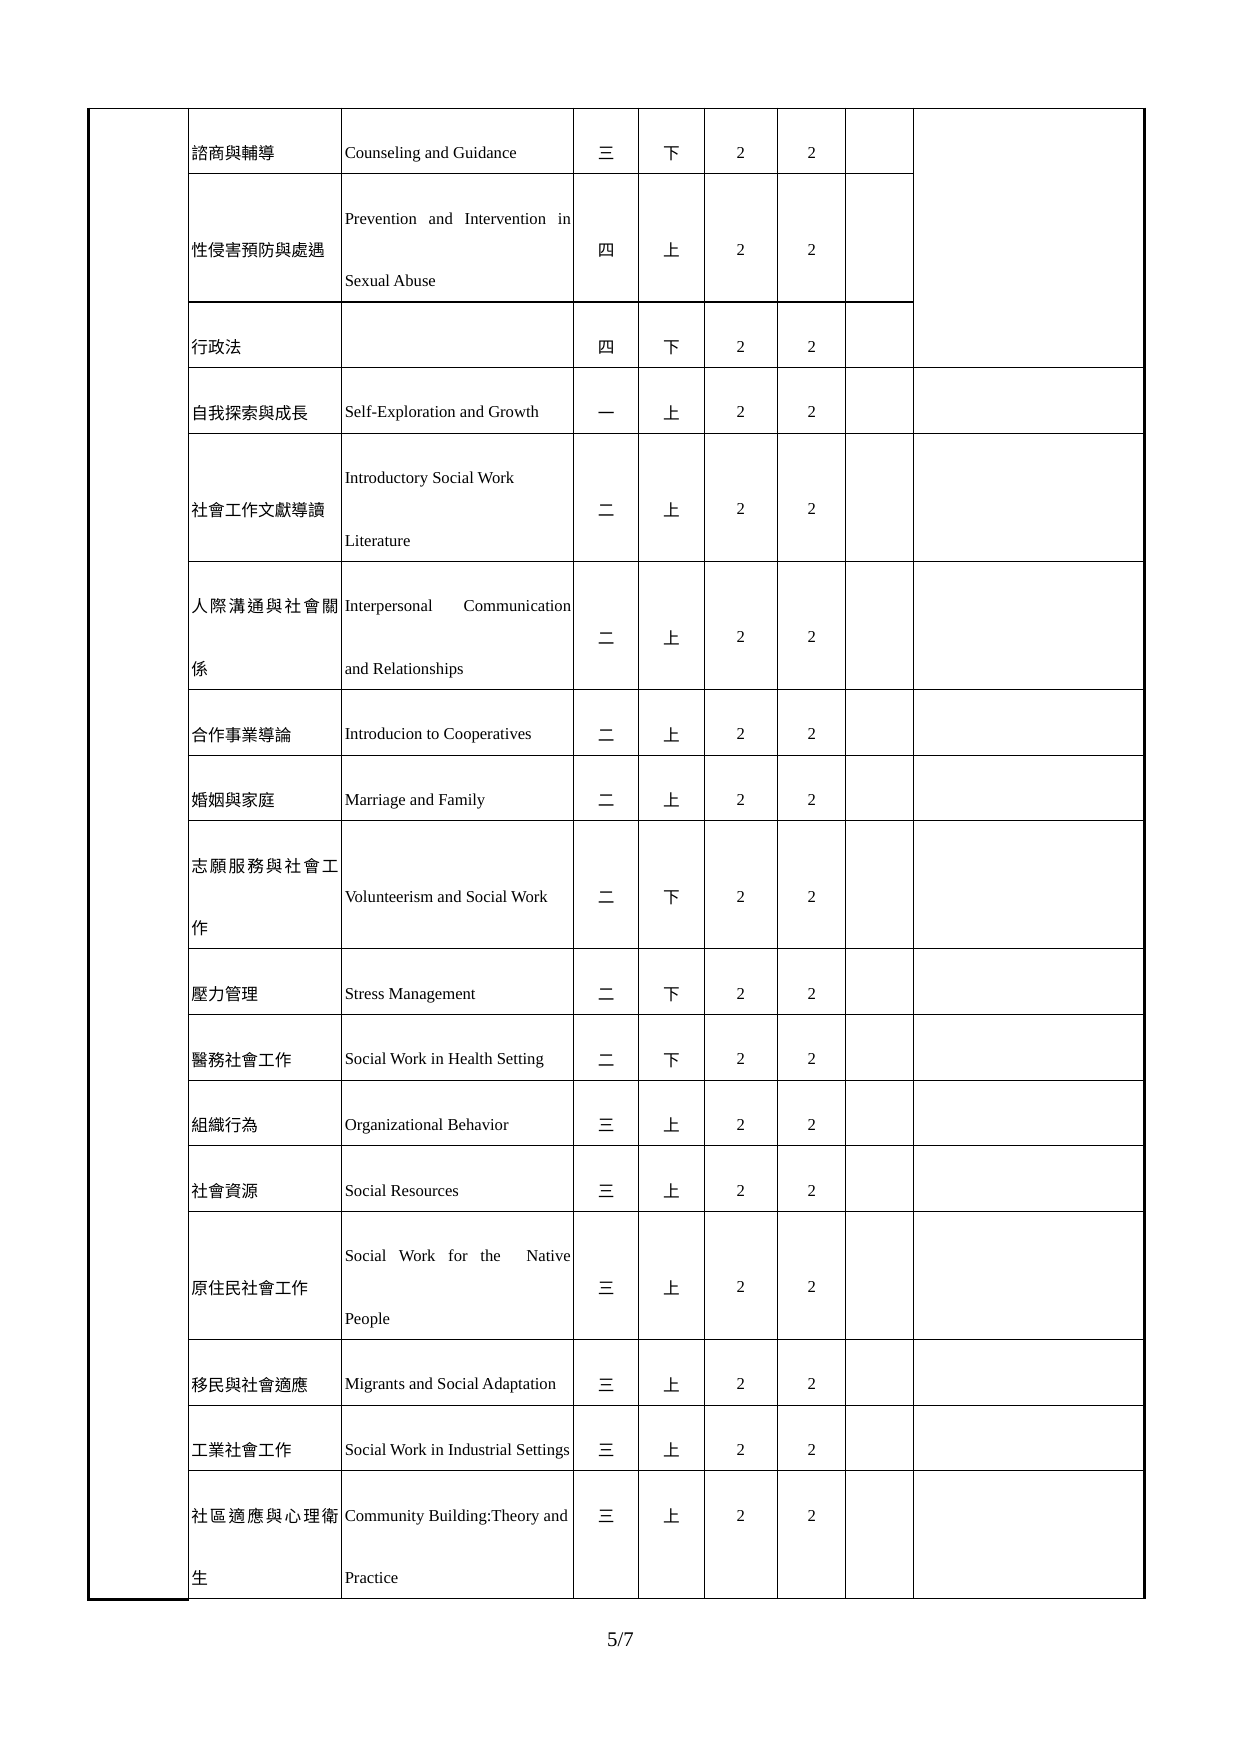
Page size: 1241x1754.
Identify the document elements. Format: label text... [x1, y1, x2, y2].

table_cell 四 [574, 303, 638, 367]
table_cell [846, 821, 913, 948]
table_cell [846, 1081, 913, 1145]
table_cell 二 [574, 562, 638, 689]
table_cell [846, 1146, 913, 1211]
table_cell Social Resources [342, 1146, 573, 1211]
table_cell 上 [639, 1340, 704, 1404]
table_cell [914, 690, 1143, 754]
table_cell 2 [778, 368, 845, 433]
table_cell 2 [705, 821, 777, 948]
table_cell 二 [574, 434, 638, 561]
table_cell 上 [639, 1146, 704, 1211]
table_cell 志願服務與社會工作 [189, 821, 341, 948]
table_cell 2 [705, 1015, 777, 1079]
table_cell 壓力管理 [189, 949, 341, 1014]
table_cell 二 [574, 1015, 638, 1079]
table_cell 組織行為 [189, 1081, 341, 1145]
table_cell [914, 1406, 1143, 1470]
table_cell 2 [705, 562, 777, 689]
table_cell 2 [705, 303, 777, 367]
table_cell [846, 1471, 913, 1598]
table_cell 2 [778, 949, 845, 1014]
table_cell 三 [574, 1340, 638, 1404]
table_cell 上 [639, 690, 704, 754]
table_cell 2 [778, 174, 845, 301]
table_cell 2 [705, 756, 777, 820]
table_cell Volunteerism and Social Work [342, 821, 573, 948]
table_cell 三 [574, 109, 638, 173]
table_cell 原住民社會工作 [189, 1212, 341, 1339]
table_cell 2 [705, 174, 777, 301]
table_cell 2 [778, 1081, 845, 1145]
table_cell [846, 1340, 913, 1404]
table_cell [846, 109, 913, 173]
table_cell 三 [574, 1212, 638, 1339]
table_cell 三 [574, 1081, 638, 1145]
table_cell [846, 368, 913, 433]
table_cell 2 [705, 1081, 777, 1145]
table_cell 性侵害預防與處遇 [189, 174, 341, 301]
table_cell Organizational Behavior [342, 1081, 573, 1145]
table_cell 上 [639, 1081, 704, 1145]
table_cell 人際溝通與社會關係 [189, 562, 341, 689]
table_cell 三 [574, 1406, 638, 1470]
table_cell 三 [574, 1146, 638, 1211]
table_cell Counseling and Guidance [342, 109, 573, 173]
table_cell [914, 1340, 1143, 1404]
table_cell 三 [574, 1471, 638, 1598]
table_cell 醫務社會工作 [189, 1015, 341, 1079]
table_cell 下 [639, 1015, 704, 1079]
table_cell 社會資源 [189, 1146, 341, 1211]
table_cell 二 [574, 949, 638, 1014]
table_cell [90, 109, 188, 1598]
table_cell 社區適應與心理衛生 [189, 1471, 341, 1598]
table_cell Social Work in Industrial Settings [342, 1406, 573, 1470]
table_cell 2 [778, 756, 845, 820]
table_cell [914, 1015, 1143, 1079]
table_cell 二 [574, 690, 638, 754]
table_cell [914, 368, 1143, 433]
table_cell 2 [778, 1212, 845, 1339]
table_cell 2 [778, 821, 845, 948]
table_cell 一 [574, 368, 638, 433]
table_cell [846, 1212, 913, 1339]
table_cell 二 [574, 821, 638, 948]
table_cell [914, 109, 1143, 367]
table_cell 婚姻與家庭 [189, 756, 341, 820]
table_cell 2 [705, 1406, 777, 1470]
table_cell 上 [639, 1212, 704, 1339]
table_cell 上 [639, 434, 704, 561]
table_cell 2 [778, 690, 845, 754]
table_cell 上 [639, 756, 704, 820]
table_cell 2 [778, 1015, 845, 1079]
table_cell 工業社會工作 [189, 1406, 341, 1470]
table_cell 2 [705, 434, 777, 561]
table_cell 上 [639, 562, 704, 689]
table_cell Introductory Social Work Literature [342, 434, 573, 561]
table_cell [846, 562, 913, 689]
table_cell Stress Management [342, 949, 573, 1014]
table_cell 行政法 [189, 303, 341, 367]
table_cell [846, 1015, 913, 1079]
table_cell [914, 562, 1143, 689]
table_cell 上 [639, 1471, 704, 1598]
table_cell 2 [778, 303, 845, 367]
table_cell [914, 756, 1143, 820]
table_cell 2 [778, 1471, 845, 1598]
table_cell 上 [639, 1406, 704, 1470]
table_cell [846, 174, 913, 301]
table_cell [914, 1212, 1143, 1339]
table_cell 四 [574, 174, 638, 301]
table_cell 2 [778, 562, 845, 689]
table_cell [846, 690, 913, 754]
table_cell 2 [705, 109, 777, 173]
table_cell 下 [639, 109, 704, 173]
table_cell 上 [639, 368, 704, 433]
table_cell [914, 949, 1143, 1014]
table_cell 2 [705, 1340, 777, 1404]
table_cell [846, 756, 913, 820]
table_cell 2 [705, 1146, 777, 1211]
table_cell 2 [778, 109, 845, 173]
table_cell Migrants and Social Adaptation [342, 1340, 573, 1404]
table_cell Social Work for the Native People [342, 1212, 573, 1339]
table_cell [846, 1406, 913, 1470]
table_cell 諮商與輔導 [189, 109, 341, 173]
table_cell 二 [574, 756, 638, 820]
table_cell [342, 303, 573, 367]
table_cell Introducion to Cooperatives [342, 690, 573, 754]
table_cell 社會工作文獻導讀 [189, 434, 341, 561]
table_cell 2 [705, 368, 777, 433]
table_cell [914, 1471, 1143, 1598]
table_cell 2 [705, 690, 777, 754]
table_cell 2 [778, 434, 845, 561]
table_cell [914, 1146, 1143, 1211]
table_cell [914, 1081, 1143, 1145]
table_cell [846, 949, 913, 1014]
table_cell 下 [639, 949, 704, 1014]
table_cell Social Work in Health Setting [342, 1015, 573, 1079]
table_cell 移民與社會適應 [189, 1340, 341, 1404]
table_cell 2 [705, 1212, 777, 1339]
table_cell Self-Exploration and Growth [342, 368, 573, 433]
table_cell [846, 434, 913, 561]
table_cell Community Building:Theory and Practice [342, 1471, 573, 1598]
table_cell [846, 303, 913, 367]
table_cell 上 [639, 174, 704, 301]
table_cell 2 [778, 1340, 845, 1404]
table_cell 自我探索與成長 [189, 368, 341, 433]
table_cell 2 [705, 1471, 777, 1598]
table_cell Marriage and Family [342, 756, 573, 820]
table_cell Prevention and Intervention in Sexual Abuse [342, 174, 573, 301]
table_cell 合作事業導論 [189, 690, 341, 754]
table_cell 2 [778, 1146, 845, 1211]
table_cell [914, 821, 1143, 948]
table_cell 下 [639, 821, 704, 948]
table_cell [914, 434, 1143, 561]
table_cell Interpersonal Communication and Relationships [342, 562, 573, 689]
table_cell 下 [639, 303, 704, 367]
table_cell 2 [778, 1406, 845, 1470]
table_cell 2 [705, 949, 777, 1014]
